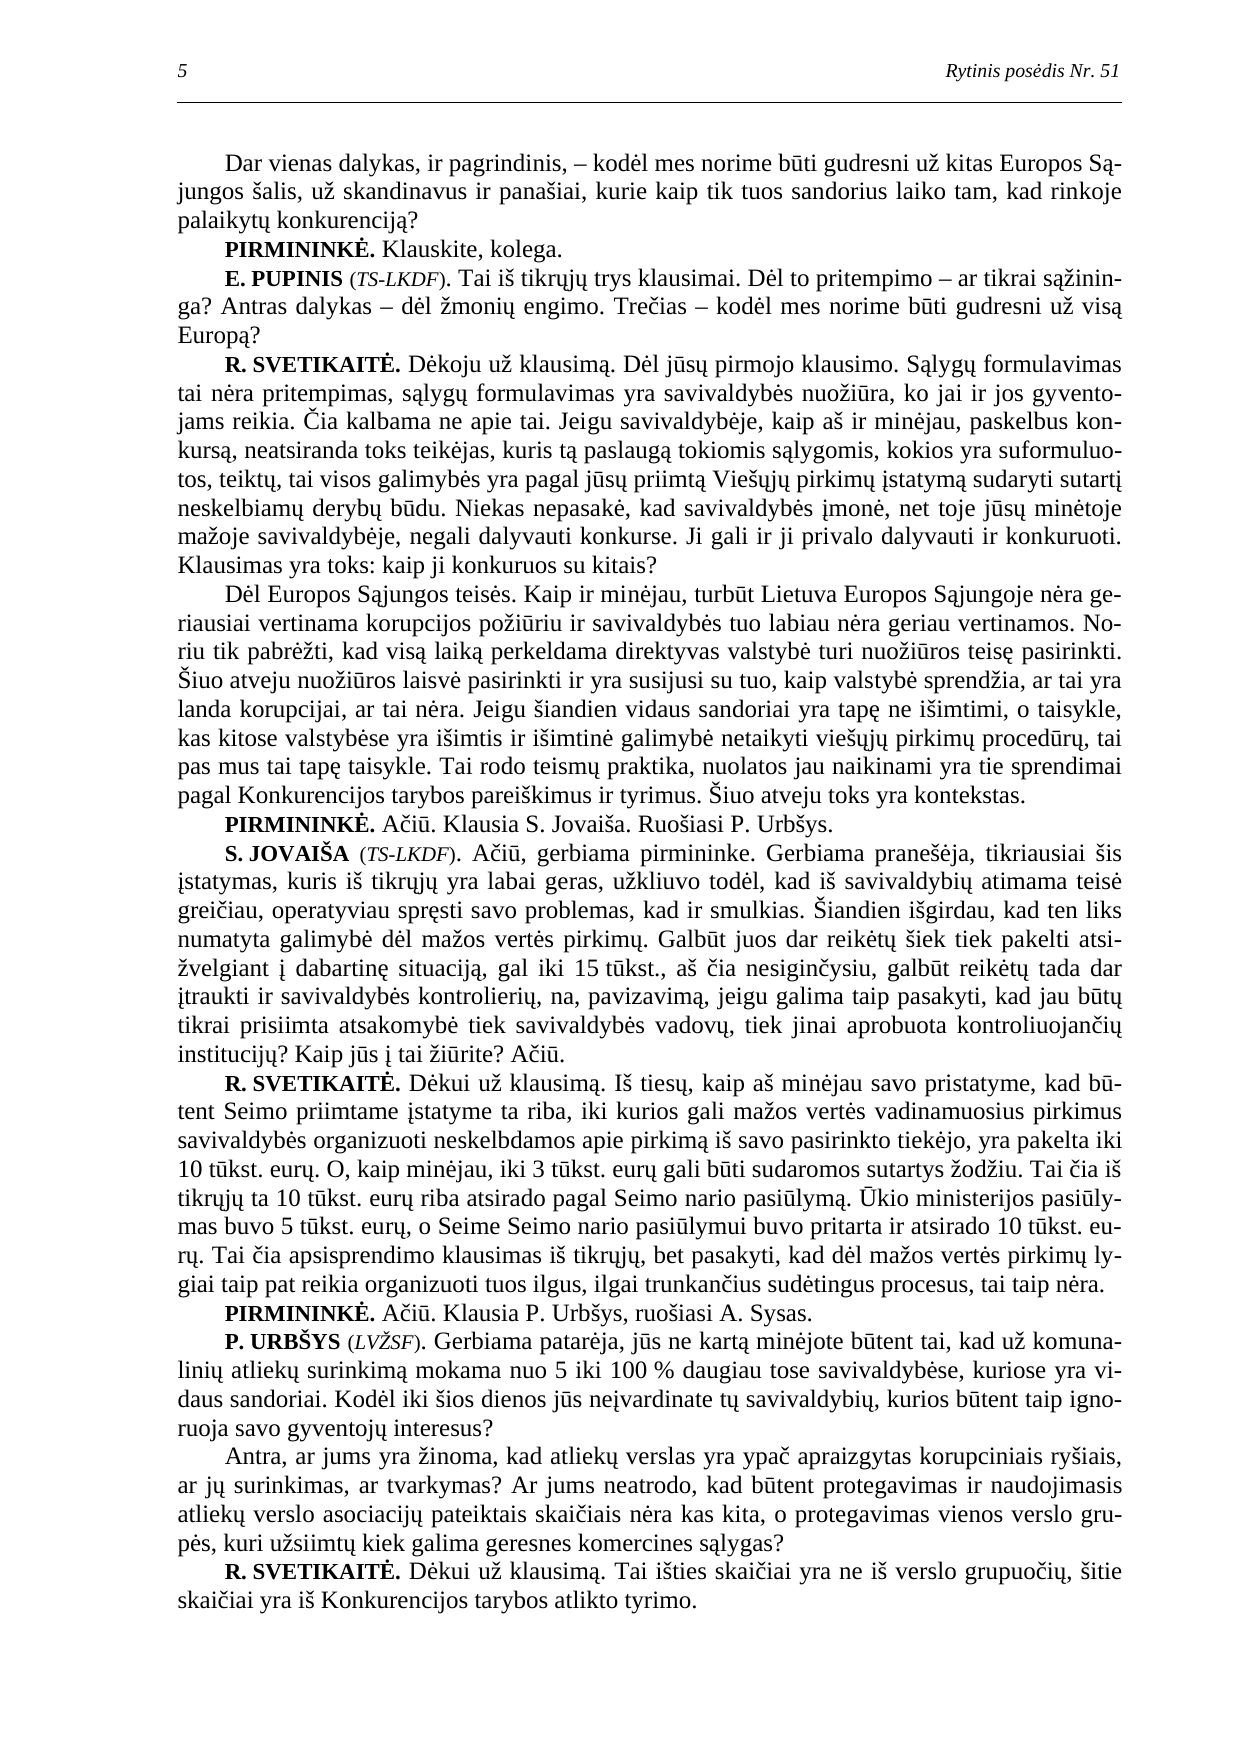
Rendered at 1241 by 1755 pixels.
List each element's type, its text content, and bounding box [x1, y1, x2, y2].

text R. SVETIKAITĖ. Dė­ko­ju už klau­si­mą. Dėl jū­sų pir­mo­jo klau­si­mo. Są­ly­gų for­mu­la­vi­mas tai nė­ra pri­tem­pi­mas, są­ly­gų for­mu­la­vi­mas yra sa­vi­val­dy­bės nuo­žiū­ra, ko jai ir jos gy­ven­to­jams rei­kia. Čia kal­ba­ma ne apie tai. Jei­gu sa­vi­val­dy­bė­je, kaip aš ir mi­nė­jau, pa­skel­bus kon­kur­są, ne­at­si­ran­da toks tei­kė­jas, ku­ris tą pa­slau­gą to­kio­mis są­ly­go­mis, ko­kios yra su­for­mu­luo­tos, teik­tų, tai vi­sos ga­li­my­bės yra pa­gal jū­sų pri­im­tą Vie­šų­jų pir­ki­mų įsta­ty­mą su­da­ry­ti su­tar­tį ne­skel­bia­mų de­ry­bų bū­du. Nie­kas ne­pa­sa­kė, kad sa­vi­val­dy­bės įmo­nė, net to­je jū­sų mi­nė­to­je ma­žo­je sa­vi­val­dy­bė­je, ne­ga­li da­ly­vau­ti kon­kur­se. Ji ga­li ir ji pri­va­lo da­ly­vau­ti ir kon­ku­ruo­ti. Klau­si­mas yra toks: kaip ji kon­ku­ruos su ki­tais? [177, 349, 1122, 579]
text R. SVETIKAITĖ. Dė­kui už klau­si­mą. Tai iš­ties skai­čiai yra ne iš ver­slo gru­puo­čių, ši­tie skai­čiai yra iš Kon­ku­ren­ci­jos ta­ry­bos at­lik­to ty­ri­mo. [177, 1556, 1122, 1614]
text S. JOVAIŠA (TS-LKDF). Ačiū, ger­bia­ma pir­mi­nin­ke. Ger­bia­ma pra­ne­šė­ja, tik­riau­siai šis įsta­ty­mas, ku­ris iš tik­rų­jų yra la­bai ge­ras, už­kliu­vo to­dėl, kad iš sa­vi­val­dy­bių at­ima­ma tei­sė grei­čiau, ope­ra­ty­viau spręs­ti sa­vo pro­ble­mas, kad ir smul­kias. Šian­dien iš­gir­dau, kad ten liks nu­ma­ty­ta ga­li­my­bė dėl ma­žos ver­tės pir­ki­mų. Gal­būt juos dar rei­kė­tų šiek tiek pa­kel­ti at­si­žvel­giant į da­bar­ti­nę si­tu­a­ci­ją, gal iki 15 tūkst., aš čia ne­si­gin­čy­siu, gal­būt rei­kė­tų ta­da dar įtrauk­ti ir sa­vi­val­dy­bės kon­tro­lie­rių, na, pa­vi­za­vi­mą, jei­gu ga­li­ma taip pa­sa­ky­ti, kad jau bū­tų tik­rai pri­si­im­ta at­sa­ko­my­bė tiek sa­vi­val­dy­bės va­do­vų, tiek ji­nai ap­ro­buo­ta kon­tro­liuo­jan­čių ins­ti­tu­ci­jų? Kaip jūs į tai žiū­ri­te? Ačiū. [177, 838, 1122, 1068]
text PIRMININKĖ. Klaus­ki­te, ko­le­ga. [177, 234, 1122, 263]
text An­tra, ar jums yra ži­no­ma, kad at­lie­kų ver­slas yra ypač ap­raiz­gy­tas ko­rup­ci­niais ry­šiais, ar jų su­rin­ki­mas, ar tvar­ky­mas? Ar jums ne­at­ro­do, kad bū­tent pro­te­ga­vi­mas ir nau­do­ji­ma­sis at­lie­kų ver­slo aso­cia­ci­jų pa­teik­tais skai­čiais nė­ra kas ki­ta, o pro­te­ga­vi­mas vie­nos ver­slo gru­pės, ku­ri už­si­im­tų kiek ga­li­ma ge­res­nes ko­mer­ci­nes są­ly­gas? [177, 1441, 1122, 1556]
text Dar vie­nas da­ly­kas, ir pa­grin­di­nis, – ko­dėl mes no­ri­me bū­ti gud­res­ni už ki­tas Eu­ro­pos Są­jun­gos ša­lis, už skan­di­na­vus ir pa­na­šiai, ku­rie kaip tik tuos san­do­rius lai­ko tam, kad rin­ko­je pa­lai­ky­tų kon­ku­ren­ci­ją? [177, 148, 1122, 234]
text P. URBŠYS (LVŽSF). Ger­bia­ma pa­ta­rė­ja, jūs ne kar­tą mi­nė­jo­te bū­tent tai, kad už ko­mu­na­li­nių at­lie­kų su­rin­ki­mą mo­ka­ma nuo 5 iki 100 % dau­giau to­se sa­vi­val­dy­bė­se, ku­rio­se yra vi­daus san­do­riai. Ko­dėl iki šios die­nos jūs ne­įvar­di­na­te tų sa­vi­val­dy­bių, ku­rios bū­tent taip ig­no­ruo­ja sa­vo gy­ven­to­jų in­te­re­sus? [177, 1326, 1122, 1441]
text R. SVETIKAITĖ. Dė­kui už klau­si­mą. Iš tie­sų, kaip aš mi­nė­jau sa­vo pri­sta­ty­me, kad bū­tent Sei­mo pri­im­ta­me įsta­ty­me ta ri­ba, iki ku­rios ga­li ma­žos ver­tės va­di­na­muo­sius pir­ki­mus sa­vi­val­dy­bės or­ga­ni­zuo­ti ne­skelb­da­mos apie pir­ki­mą iš sa­vo pa­si­rink­to tie­kė­jo, yra pa­kel­ta iki 10 tūkst. eu­rų. O, kaip mi­nė­jau, iki 3 tūkst. eu­rų ga­li bū­ti su­da­ro­mos su­tar­tys žo­džiu. Tai čia iš tik­rų­jų ta 10 tūkst. eu­rų ri­ba at­si­ra­do pa­gal Sei­mo na­rio pa­siū­ly­mą. Ūkio mi­nis­te­ri­jos pa­siū­ly­mas bu­vo 5 tūkst. eu­rų, o Sei­me Sei­mo na­rio pa­siū­ly­mui bu­vo pri­tar­ta ir at­si­ra­do 10 tūkst. eu­rų. Tai čia ap­si­spren­di­mo klau­si­mas iš tik­rų­jų, bet pa­sa­ky­ti, kad dėl ma­žos ver­tės pir­ki­mų ly­giai taip pat rei­kia or­ga­ni­zuo­ti tuos il­gus, il­gai trun­kan­čius su­dė­tin­gus pro­ce­sus, tai taip nė­ra. [177, 1068, 1122, 1298]
text E. PUPINIS (TS-LKDF). Tai iš tik­rų­jų trys klau­si­mai. Dėl to pri­tem­pi­mo – ar tik­rai są­ži­nin­ga? Ant­ras da­ly­kas – dėl žmo­nių en­gi­mo. Tre­čias – ko­dėl mes no­ri­me bū­ti gud­res­ni už vi­są Eu­ro­pą? [177, 263, 1122, 349]
text PIRMININKĖ. Ačiū. Klau­sia P. Urb­šys, ruo­šia­si A. Sy­sas. [177, 1298, 1122, 1326]
text Dėl Eu­ro­pos Są­jun­gos tei­sės. Kaip ir mi­nė­jau, tur­būt Lie­tu­va Eu­ro­pos Są­jun­go­je nė­ra ge­riau­siai ver­ti­na­ma ko­rup­ci­jos po­žiū­riu ir sa­vi­val­dy­bės tuo la­biau nė­ra ge­riau ver­ti­na­mos. No­riu tik pa­brėž­ti, kad vi­są lai­ką per­kel­da­ma di­rek­ty­vas vals­ty­bė tu­ri nuo­žiū­ros tei­sę pa­si­rink­ti. Šiuo at­ve­ju nuo­žiū­ros lais­vė pa­si­rink­ti ir yra su­si­ju­si su tuo, kaip vals­ty­bė spren­džia, ar tai yra lan­da ko­rup­ci­jai, ar tai nė­ra. Jei­gu šian­dien vi­daus san­do­riai yra ta­pę ne iš­im­ti­mi, o tai­syk­le, kas ki­to­se vals­ty­bė­se yra iš­im­tis ir iš­im­ti­nė ga­li­my­bė ne­tai­ky­ti vie­šų­jų pir­ki­mų pro­ce­dū­rų, tai pas mus tai ta­pę tai­syk­le. Tai ro­do teis­mų prak­ti­ka, nuo­la­tos jau nai­ki­na­mi yra tie spren­di­mai pa­gal Kon­ku­ren­ci­jos ta­ry­bos pa­reiš­ki­mus ir ty­ri­mus. Šiuo at­ve­ju toks yra kon­teks­tas. [177, 579, 1122, 809]
text PIRMININKĖ. Ačiū. Klau­sia S. Jo­vai­ša. Ruo­šia­si P. Urb­šys. [177, 809, 1122, 838]
